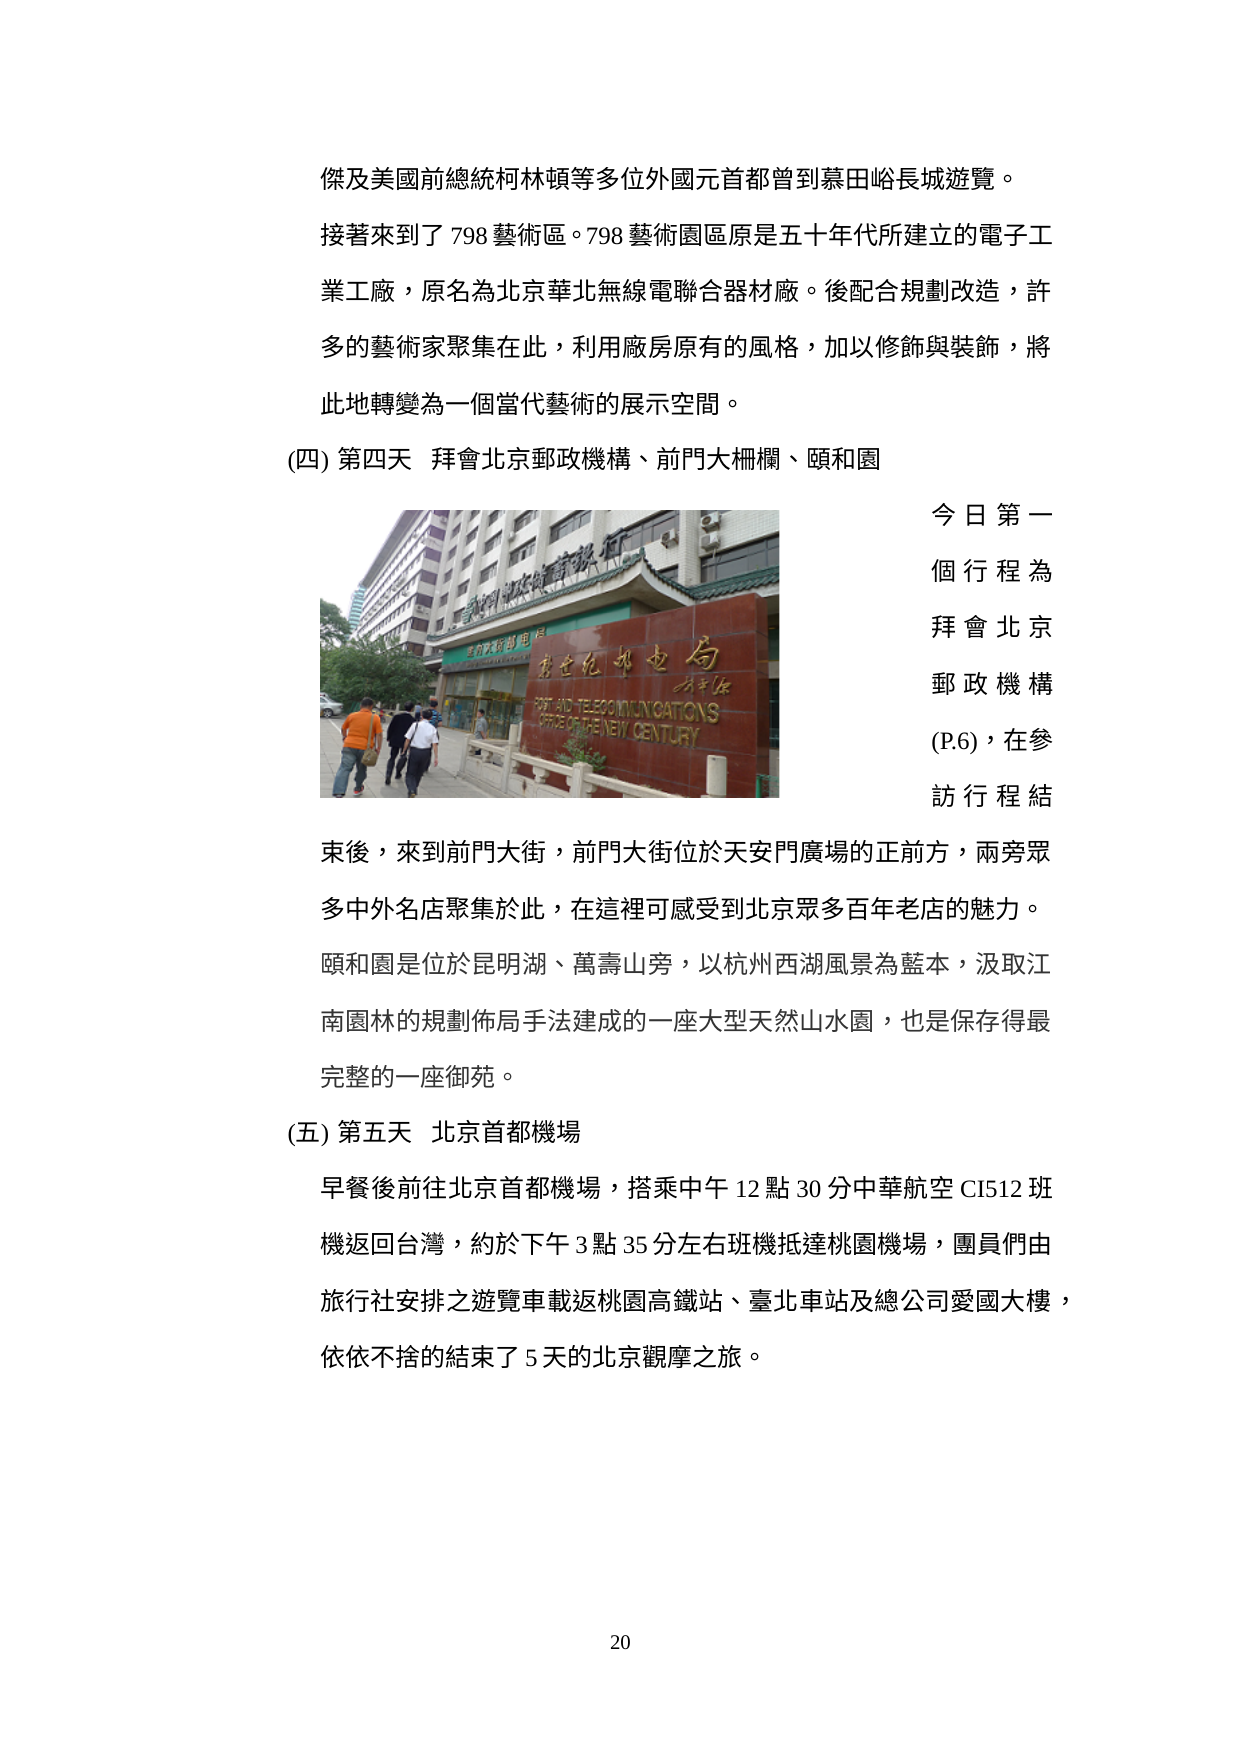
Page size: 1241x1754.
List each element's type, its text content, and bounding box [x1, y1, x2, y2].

subtitle 第四天 拜會北京郵政機構、前門大柵欄、頤和園 [287, 439, 1053, 477]
picture [320, 510, 780, 798]
subtitle 今日第一個行程為拜會北京郵政機構(P.6)，在參訪行程結束後，來到前門大街，前門大街位於天安門廣場的正前方，兩旁眾多中外名店聚集於此，在這裡可感受到北京眾多百年老店的魅力。 [320, 495, 1053, 926]
subtitle 第五天 北京首都機場 [287, 1112, 1053, 1150]
subtitle 早餐後前往北京首都機場，搭乘中午12點30分中華航空CI512班機返回台灣，約於下午3點35分左右班機抵達桃園機場，團員們由旅行社安排之遊覽車載返桃園高鐵站、臺北車站及總公司愛國大樓，依依不捨的結束了5天的北京觀摩之旅。 [320, 1168, 1053, 1374]
subtitle 頤和園是位於昆明湖、萬壽山旁，以杭州西湖風景為藍本，汲取江南園林的規劃佈局手法建成的一座大型天然山水園，也是保存得最完整的一座御苑。 [320, 944, 1053, 1094]
subtitle 傑及美國前總統柯林頓等多位外國元首都曾到慕田峪長城遊覽。 [320, 159, 1053, 197]
subtitle 接著來到了798藝術區。798藝術園區原是五十年代所建立的電子工業工廠，原名為北京華北無線電聯合器材廠。後配合規劃改造，許多的藝術家聚集在此，利用廠房原有的風格，加以修飾與裝飾，將此地轉變為一個當代藝術的展示空間。 [320, 215, 1053, 421]
